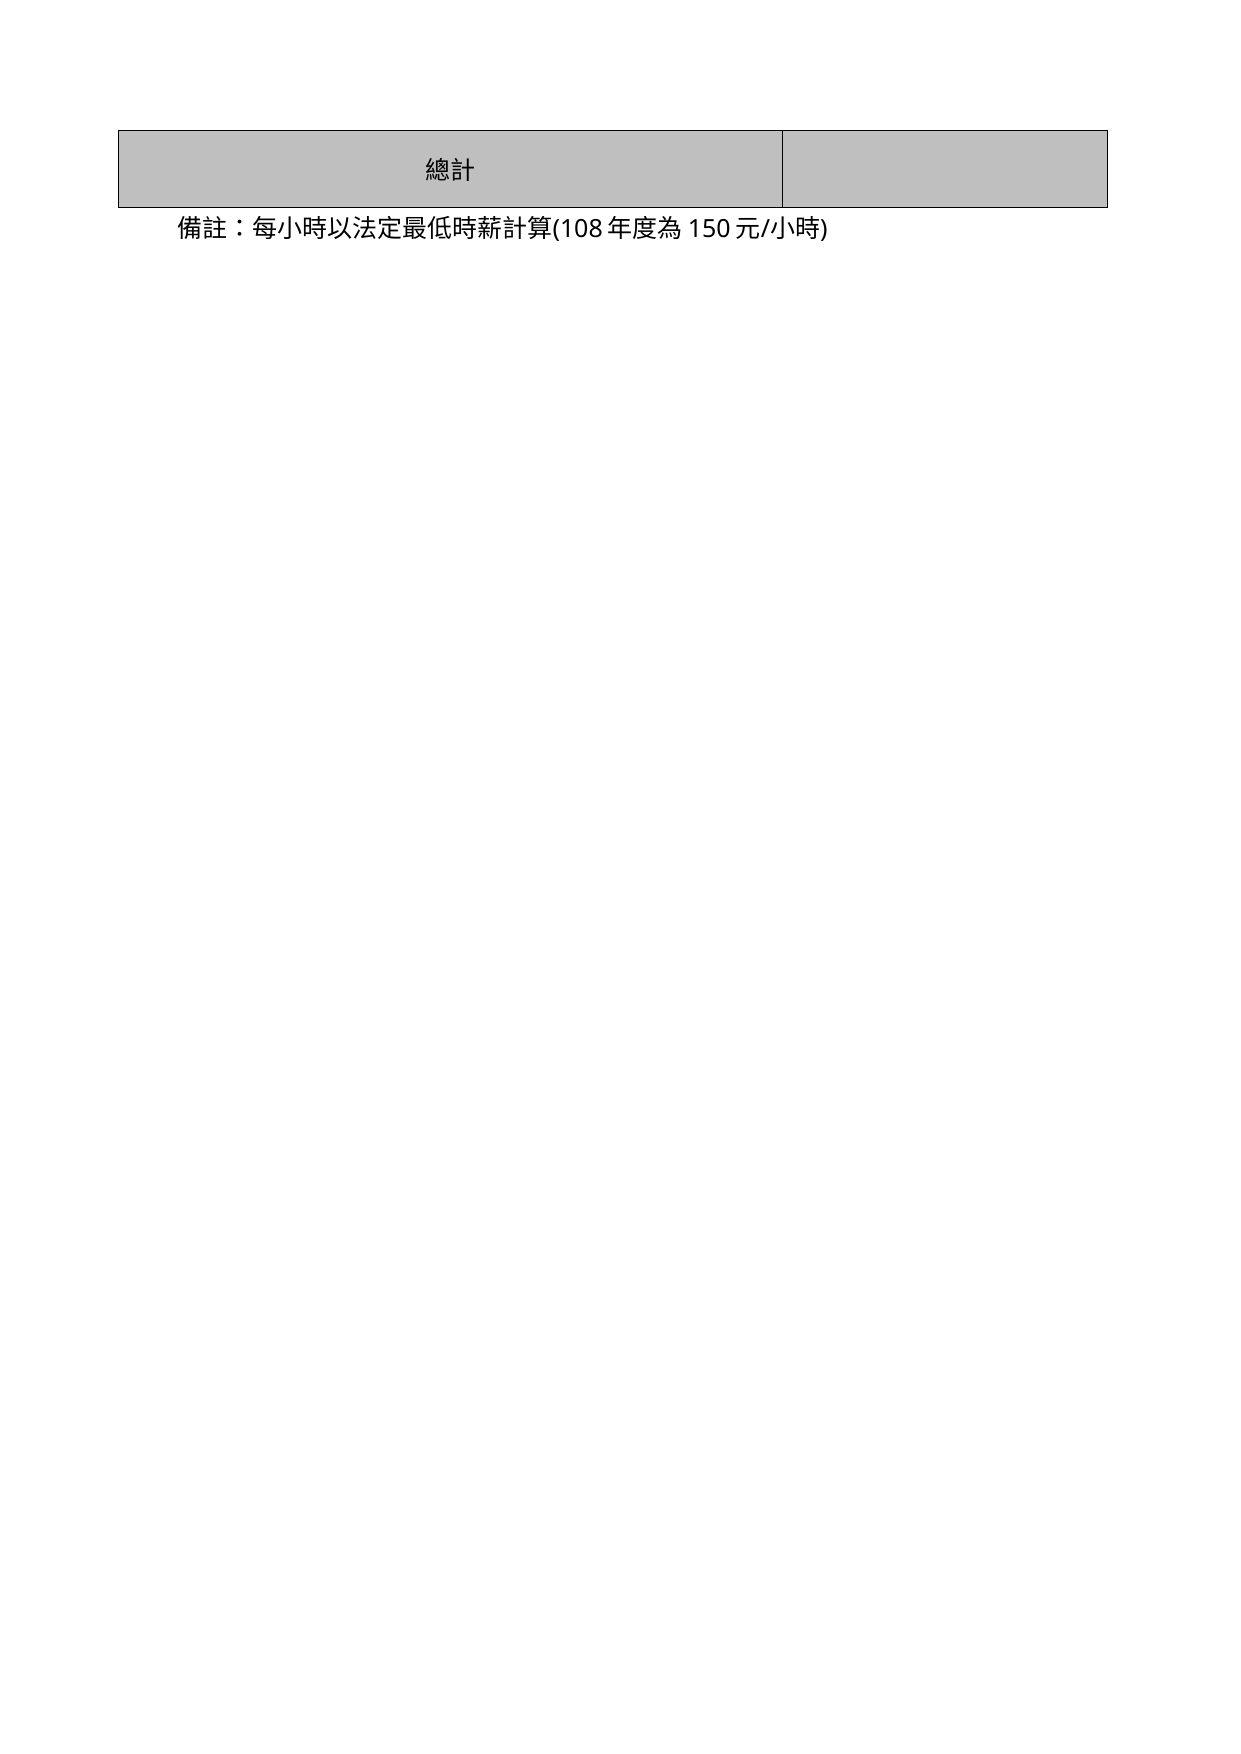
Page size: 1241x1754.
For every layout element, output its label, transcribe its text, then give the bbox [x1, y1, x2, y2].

table_cell [783, 131, 1107, 207]
text 備註：每小時以法定最低時薪計算(108年度為150元/小時) [177, 208, 1122, 246]
table_cell 總計 [119, 131, 782, 207]
